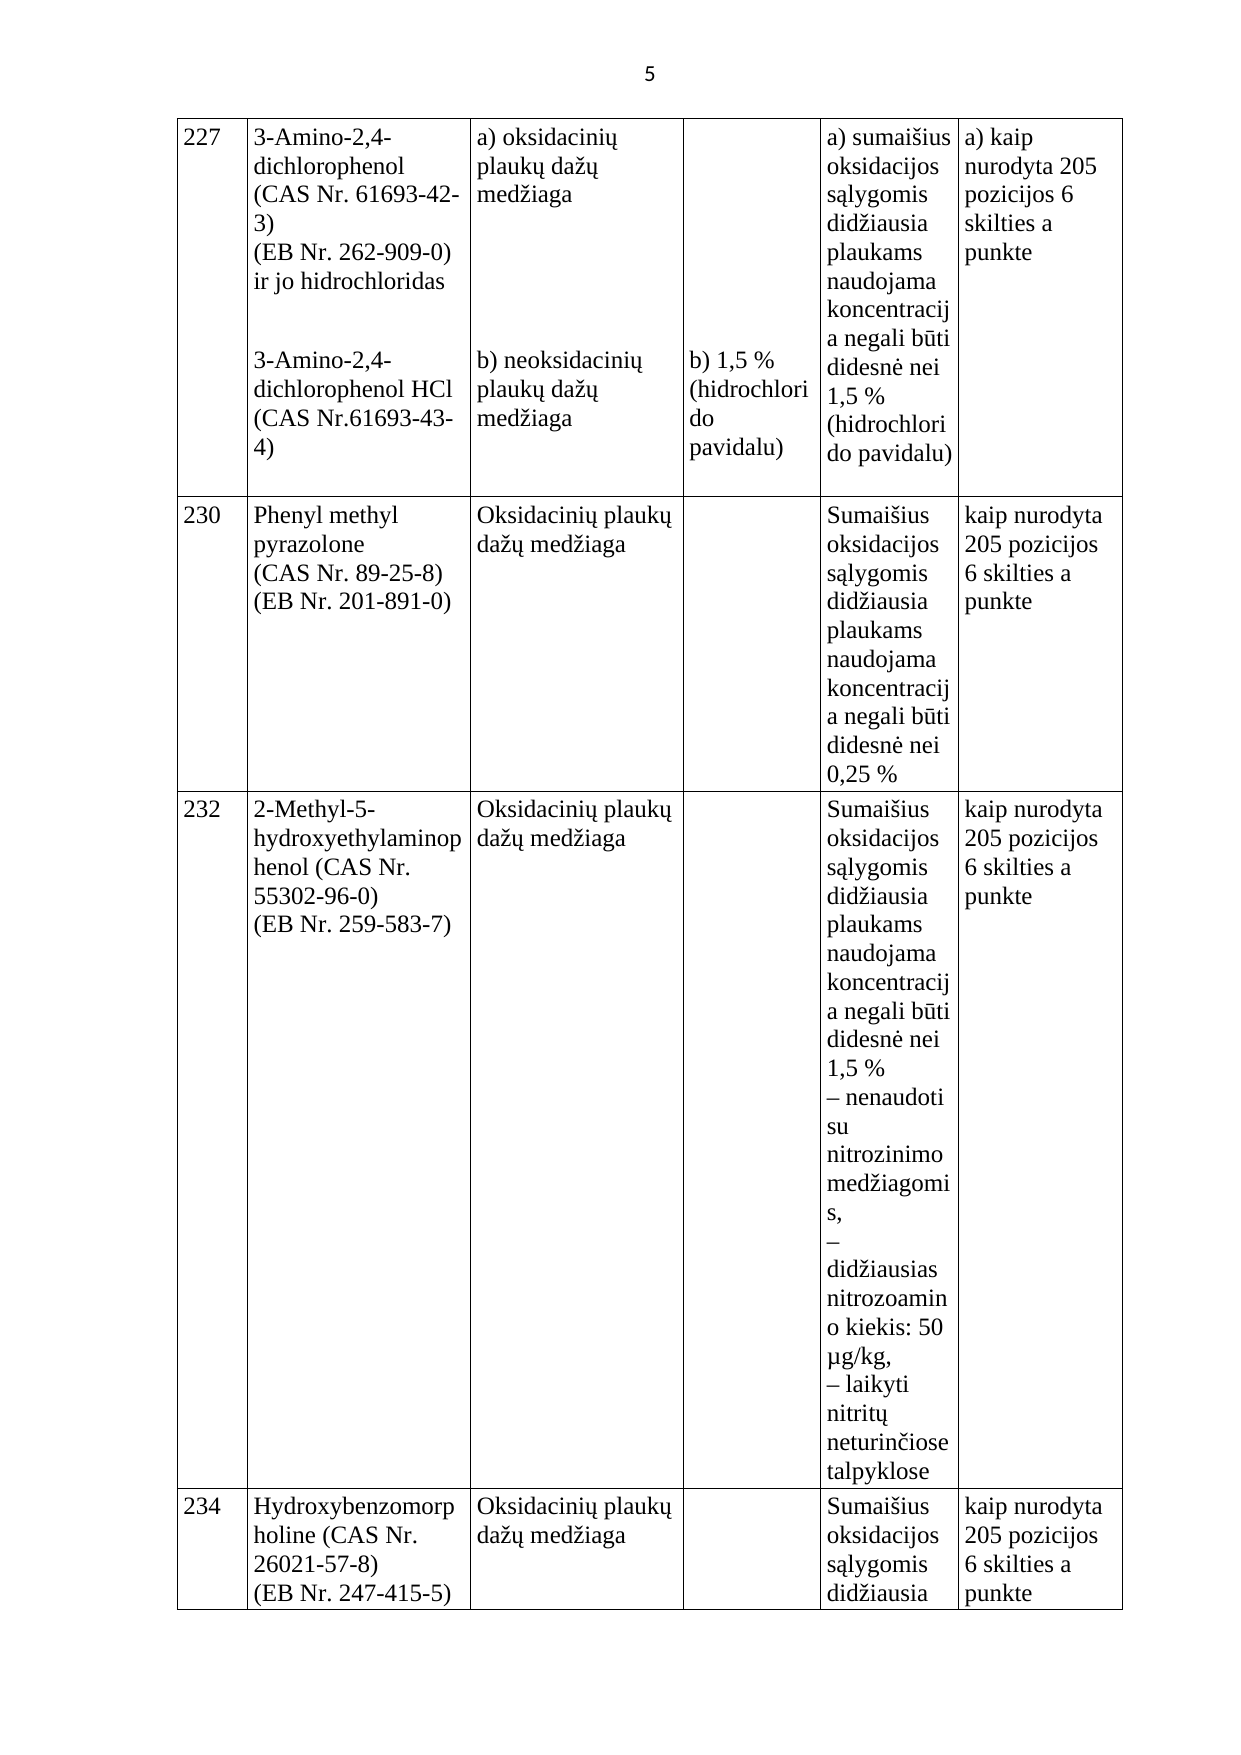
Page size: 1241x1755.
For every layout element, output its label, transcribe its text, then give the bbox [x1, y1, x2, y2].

table_cell kaip nurodyta 205 pozicijos 6 skilties a punkte [959, 792, 1122, 1487]
table_cell a) sumaišius oksidacijos sąlygomis didžiausia plaukams naudojama koncentracija negali būti didesnė nei 1,5 % (hidrochlorido pavidalu) [821, 119, 958, 496]
table_cell b) neoksidacinių plaukų dažų medžiaga [471, 342, 683, 496]
table_cell Sumaišius oksidacijos sąlygomis didžiausia [821, 1489, 958, 1609]
table_cell kaip nurodyta 205 pozicijos 6 skilties a punkte [959, 1489, 1122, 1609]
table_cell 230 [178, 497, 247, 791]
table_cell Oksidacinių plaukų dažų medžiaga [471, 792, 683, 1487]
table_cell Oksidacinių plaukų dažų medžiaga [471, 1489, 683, 1609]
table_cell [684, 1489, 820, 1609]
table_cell Sumaišius oksidacijos sąlygomis didžiausia plaukams naudojama koncentracija negali būti didesnė nei 0,25 % [821, 497, 958, 791]
table_cell a) kaip nurodyta 205 pozicijos 6 skilties a punkte [959, 119, 1122, 496]
table_cell Phenyl methyl pyrazolone (CAS Nr. 89-25-8) (EB Nr. 201-891-0) [248, 497, 470, 791]
table_cell a) oksidacinių plaukų dažų medžiaga [471, 119, 683, 342]
table_cell Oksidacinių plaukų dažų medžiaga [471, 497, 683, 791]
table_cell [684, 119, 820, 342]
table_cell 3-Amino-2,4-dichlorophenol HCl (CAS Nr.61693-43-4) [248, 342, 470, 496]
table_cell 3-Amino-2,4-dichlorophenol (CAS Nr. 61693-42-3) (EB Nr. 262-909-0) ir jo hidrochloridas [248, 119, 470, 342]
table_cell 227 [178, 119, 247, 496]
table_cell Sumaišius oksidacijos sąlygomis didžiausia plaukams naudojama koncentracija negali būti didesnė nei 1,5 % – nenaudoti su nitrozinimo medžiagomis, – didžiausias nitrozoamino kiekis: 50 µg/kg, – laikyti nitritų neturinčiose talpyklose [821, 792, 958, 1487]
table_cell 234 [178, 1489, 247, 1609]
table_cell 232 [178, 792, 247, 1487]
table_cell [684, 792, 820, 1487]
table_cell [684, 497, 820, 791]
table_cell 2-Methyl-5-hydroxyethylaminophenol (CAS Nr. 55302-96-0) (EB Nr. 259-583-7) [248, 792, 470, 1487]
table_cell b) 1,5 % (hidrochlorido pavidalu) [684, 342, 820, 496]
table_cell Hydroxybenzomorpholine (CAS Nr. 26021-57-8) (EB Nr. 247-415-5) [248, 1489, 470, 1609]
table_cell kaip nurodyta 205 pozicijos 6 skilties a punkte [959, 497, 1122, 791]
